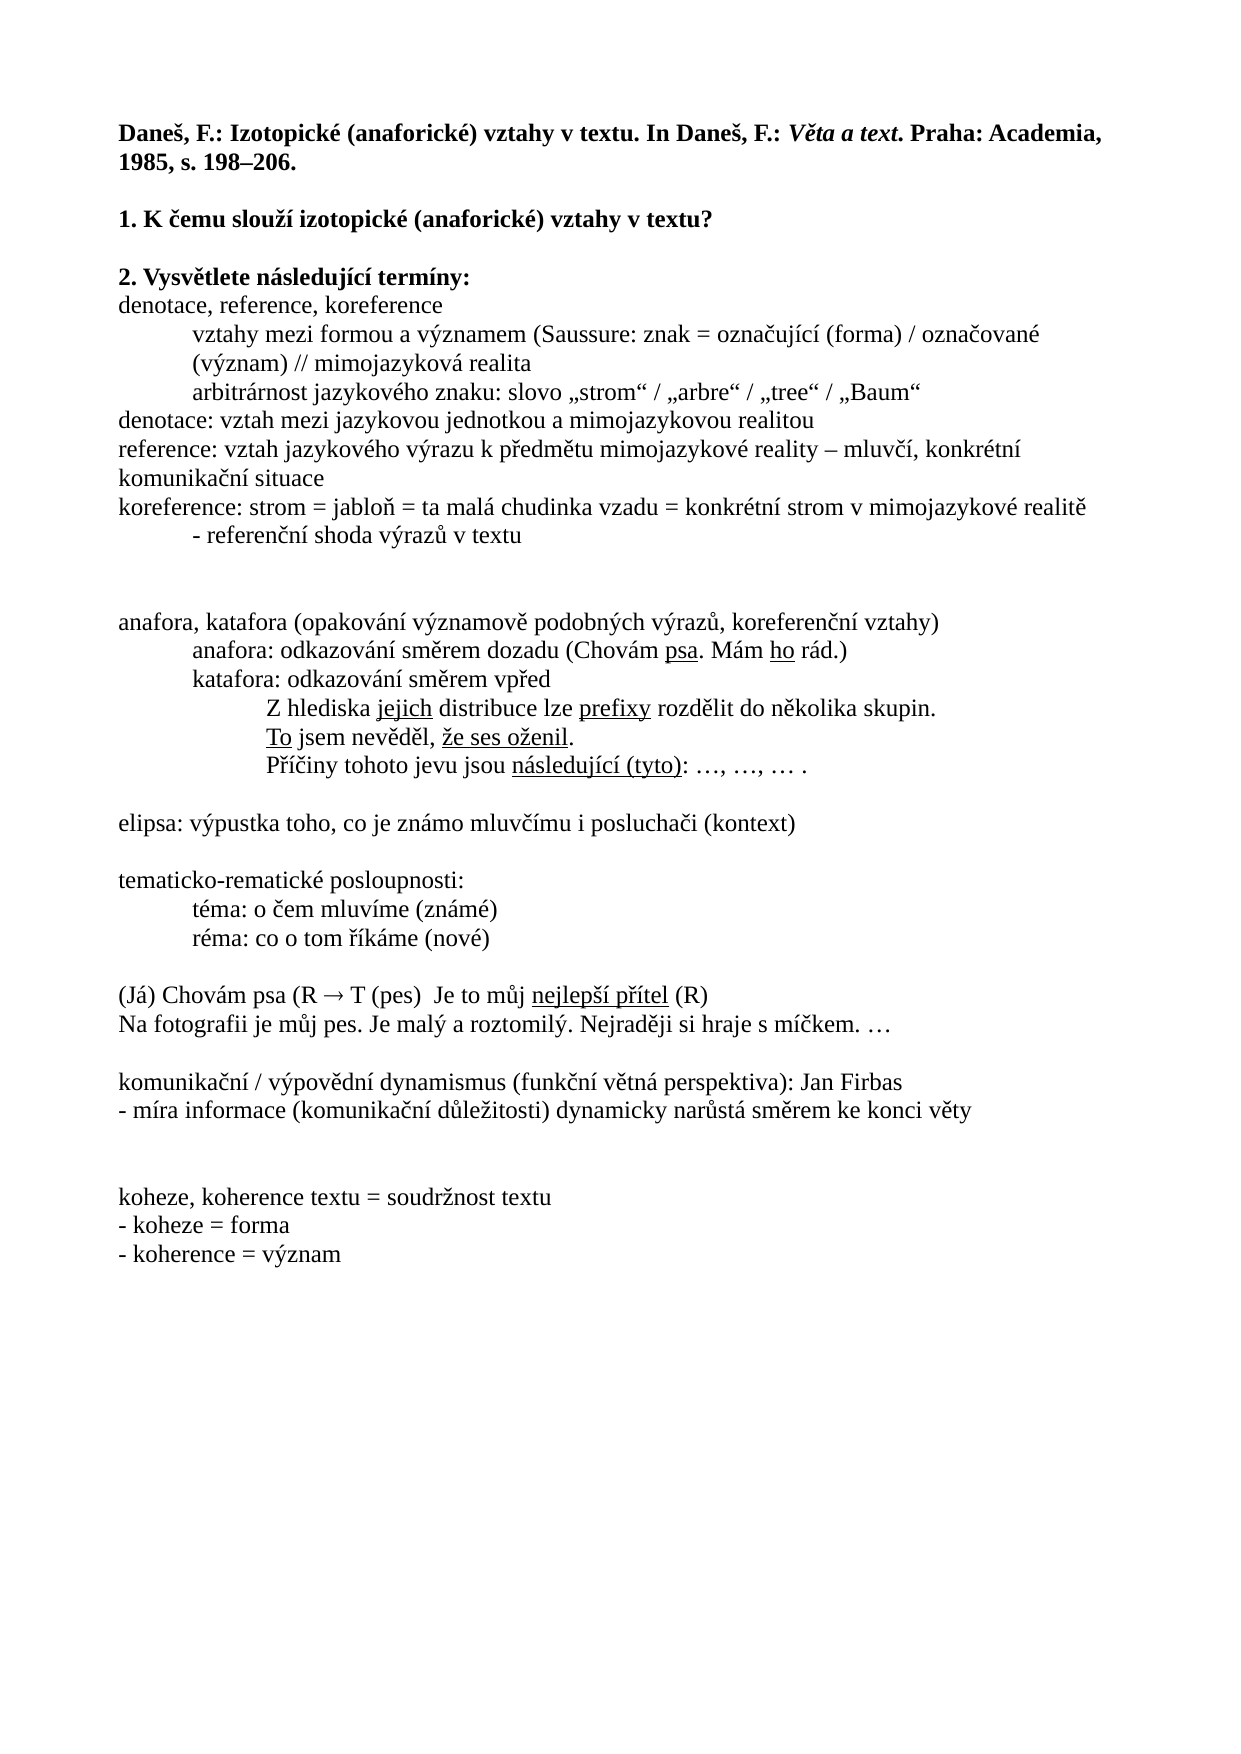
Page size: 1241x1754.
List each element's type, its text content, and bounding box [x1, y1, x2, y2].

text elipsa: výpustka toho, co je známo mluvčímu i posluchači (kontext) [118, 808, 1122, 837]
text Z hlediska jejich distribuce lze prefixy rozdělit do několika skupin. [118, 693, 1122, 722]
text denotace, reference, koreference [118, 291, 1122, 319]
text réma: co o tom říkáme (nové) [118, 923, 1122, 952]
text anafora, katafora (opakování významově podobných výrazů, koreferenční vztahy) [118, 607, 1122, 636]
text Na fotografii je můj pes. Je malý a roztomilý. Nejraději si hraje s míčkem. … [118, 1009, 1122, 1038]
text téma: o čem mluvíme (známé) [118, 894, 1122, 923]
text - koherence = význam [118, 1239, 1122, 1268]
text vztahy mezi formou a významem (Saussure: znak = označující (forma) / označované (význam) // mimojazyková realita [118, 319, 1122, 377]
text anafora: odkazování směrem dozadu (Chovám psa. Mám ho rád.) [118, 636, 1122, 664]
text - míra informace (komunikační důležitosti) dynamicky narůstá směrem ke konci věty [118, 1096, 1122, 1124]
text - referenční shoda výrazů v textu [118, 521, 1122, 549]
text 1. K čemu slouží izotopické (anaforické) vztahy v textu? [118, 204, 1122, 233]
text To jsem nevěděl, že ses oženil. [118, 722, 1122, 751]
text katafora: odkazování směrem vpřed [118, 664, 1122, 693]
text koreference: strom = jabloň = ta malá chudinka vzadu = konkrétní strom v mimojazykové realitě [118, 492, 1122, 521]
text arbitrárnost jazykového znaku: slovo „strom“ / „arbre“ / „tree“ / „Baum“ [118, 377, 1122, 406]
text (Já) Chovám psa (R  T (pes) Je to můj nejlepší přítel (R) [118, 981, 1122, 1009]
text koheze, koherence textu = soudržnost textu [118, 1182, 1122, 1211]
text - koheze = forma [118, 1211, 1122, 1239]
text komunikační / výpovědní dynamismus (funkční větná perspektiva): Jan Firbas [118, 1067, 1122, 1096]
text Daneš, F.: Izotopické (anaforické) vztahy v textu. In Daneš, F.: Věta a text. Praha: Academia, 1985, s. 198–206. [118, 118, 1122, 176]
text tematicko-rematické posloupnosti: [118, 866, 1122, 894]
text denotace: vztah mezi jazykovou jednotkou a mimojazykovou realitou [118, 406, 1122, 434]
text reference: vztah jazykového výrazu k předmětu mimojazykové reality – mluvčí, konkrétní komunikační situace [118, 434, 1122, 492]
text 2. Vysvětlete následující termíny: [118, 262, 1122, 291]
text Příčiny tohoto jevu jsou následující (tyto): …, …, … . [118, 751, 1122, 779]
